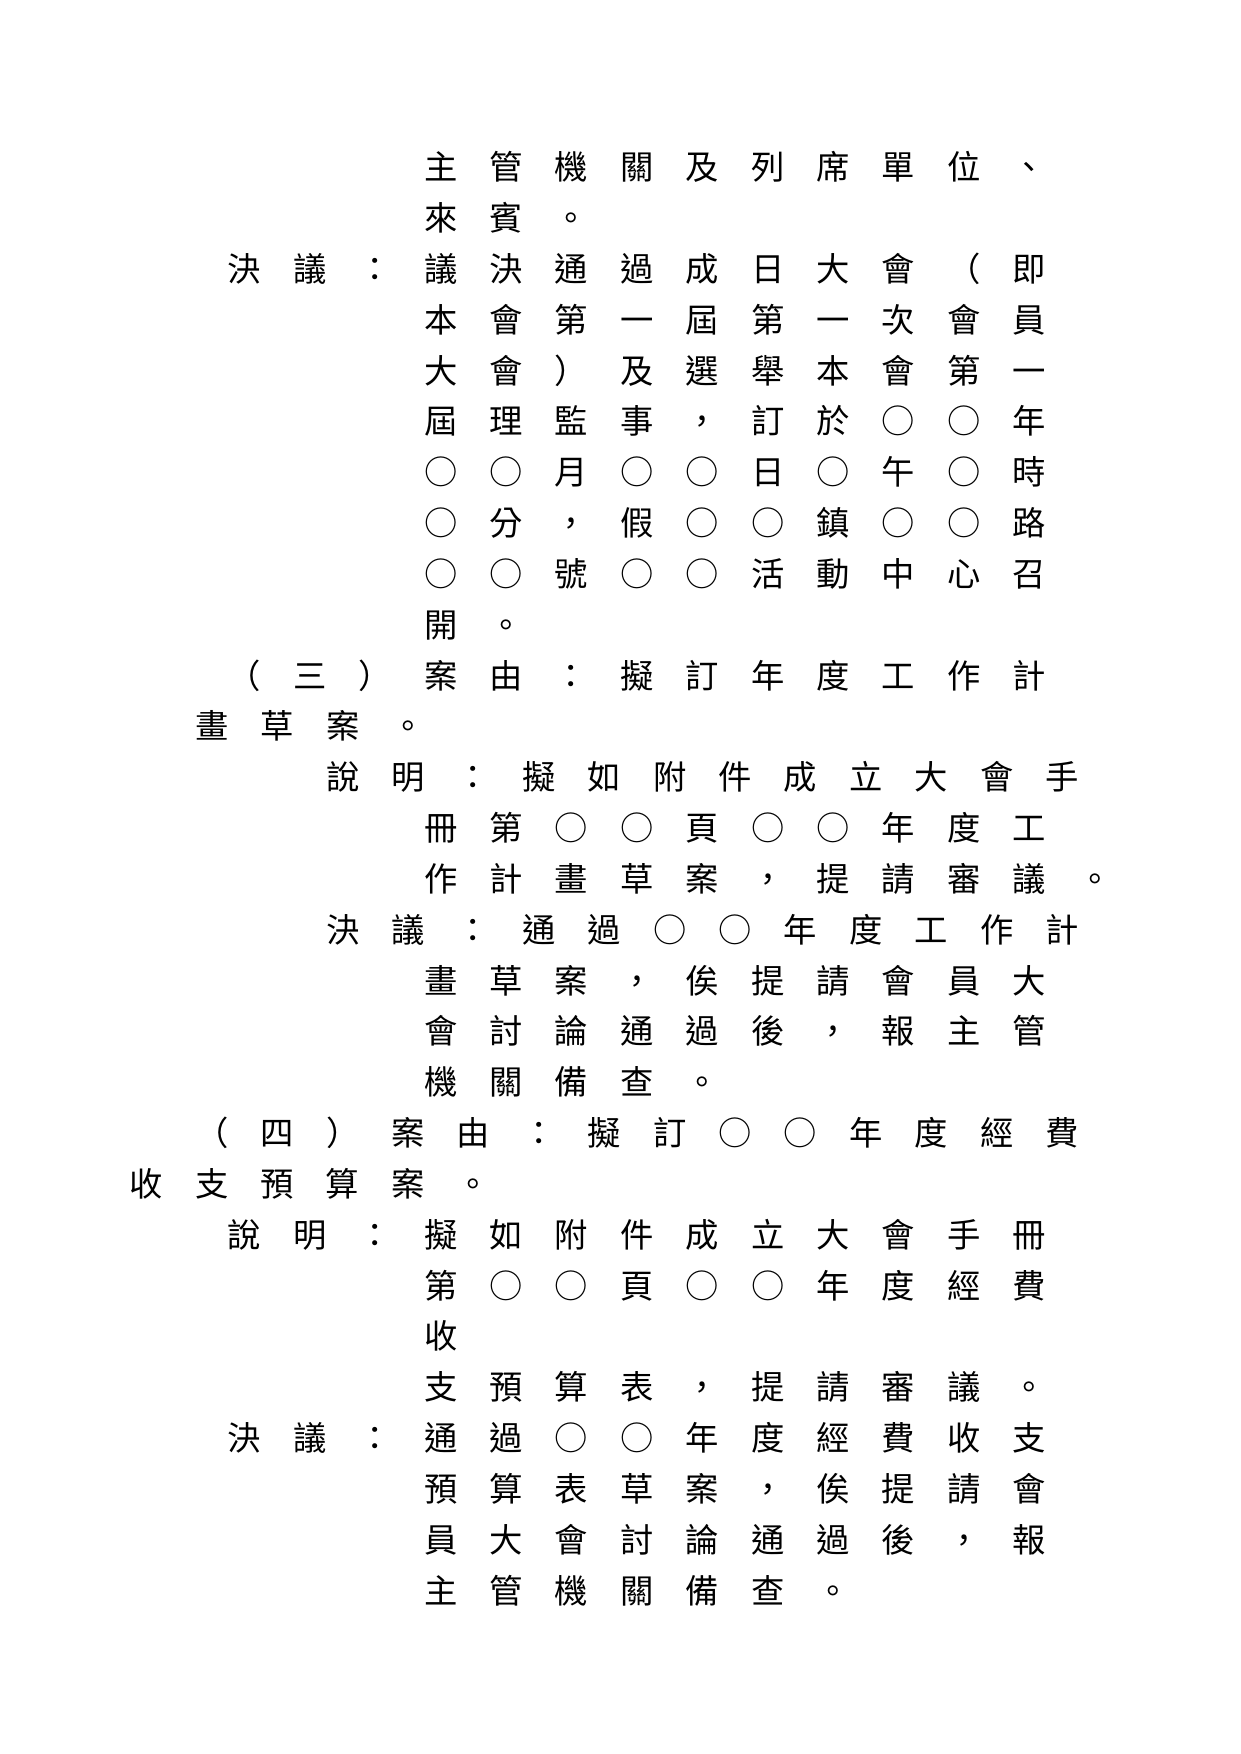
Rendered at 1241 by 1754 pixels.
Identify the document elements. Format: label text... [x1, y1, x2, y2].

text 主管機關及列席單位、來賓。 [129, 140, 1111, 242]
text 決議：通過○○年度工作計畫草案，俟提請會員大會討論通過後，報主管機關備查。 [323, 902, 1111, 1106]
text 說明：擬如附件成立大會手冊第○○頁○○年度工作計畫草案，提請審議。 [323, 750, 1111, 902]
text 決議：通過○○年度經費收支預算表草案，俟提請會員大會討論通過後，報主管機關備查。 [129, 1411, 1111, 1614]
text 說明：擬如附件成立大會手冊第○○頁○○年度經費收 [129, 1207, 1111, 1360]
text （三）案由：擬訂年度工作計畫草案。 [195, 648, 1111, 750]
text （四）案由：擬訂○○年度經費收支預算案。 [129, 1106, 1111, 1207]
text 支預算表，提請審議。 [391, 1360, 1111, 1411]
text 決議：議決通過成日大會（即本會第一屆第一次會員大會）及選舉本會第一屆理監事，訂於○○年○○月○○日○午○時○分，假○○鎮○○路○○號○○活動中心召開。 [129, 242, 1111, 648]
